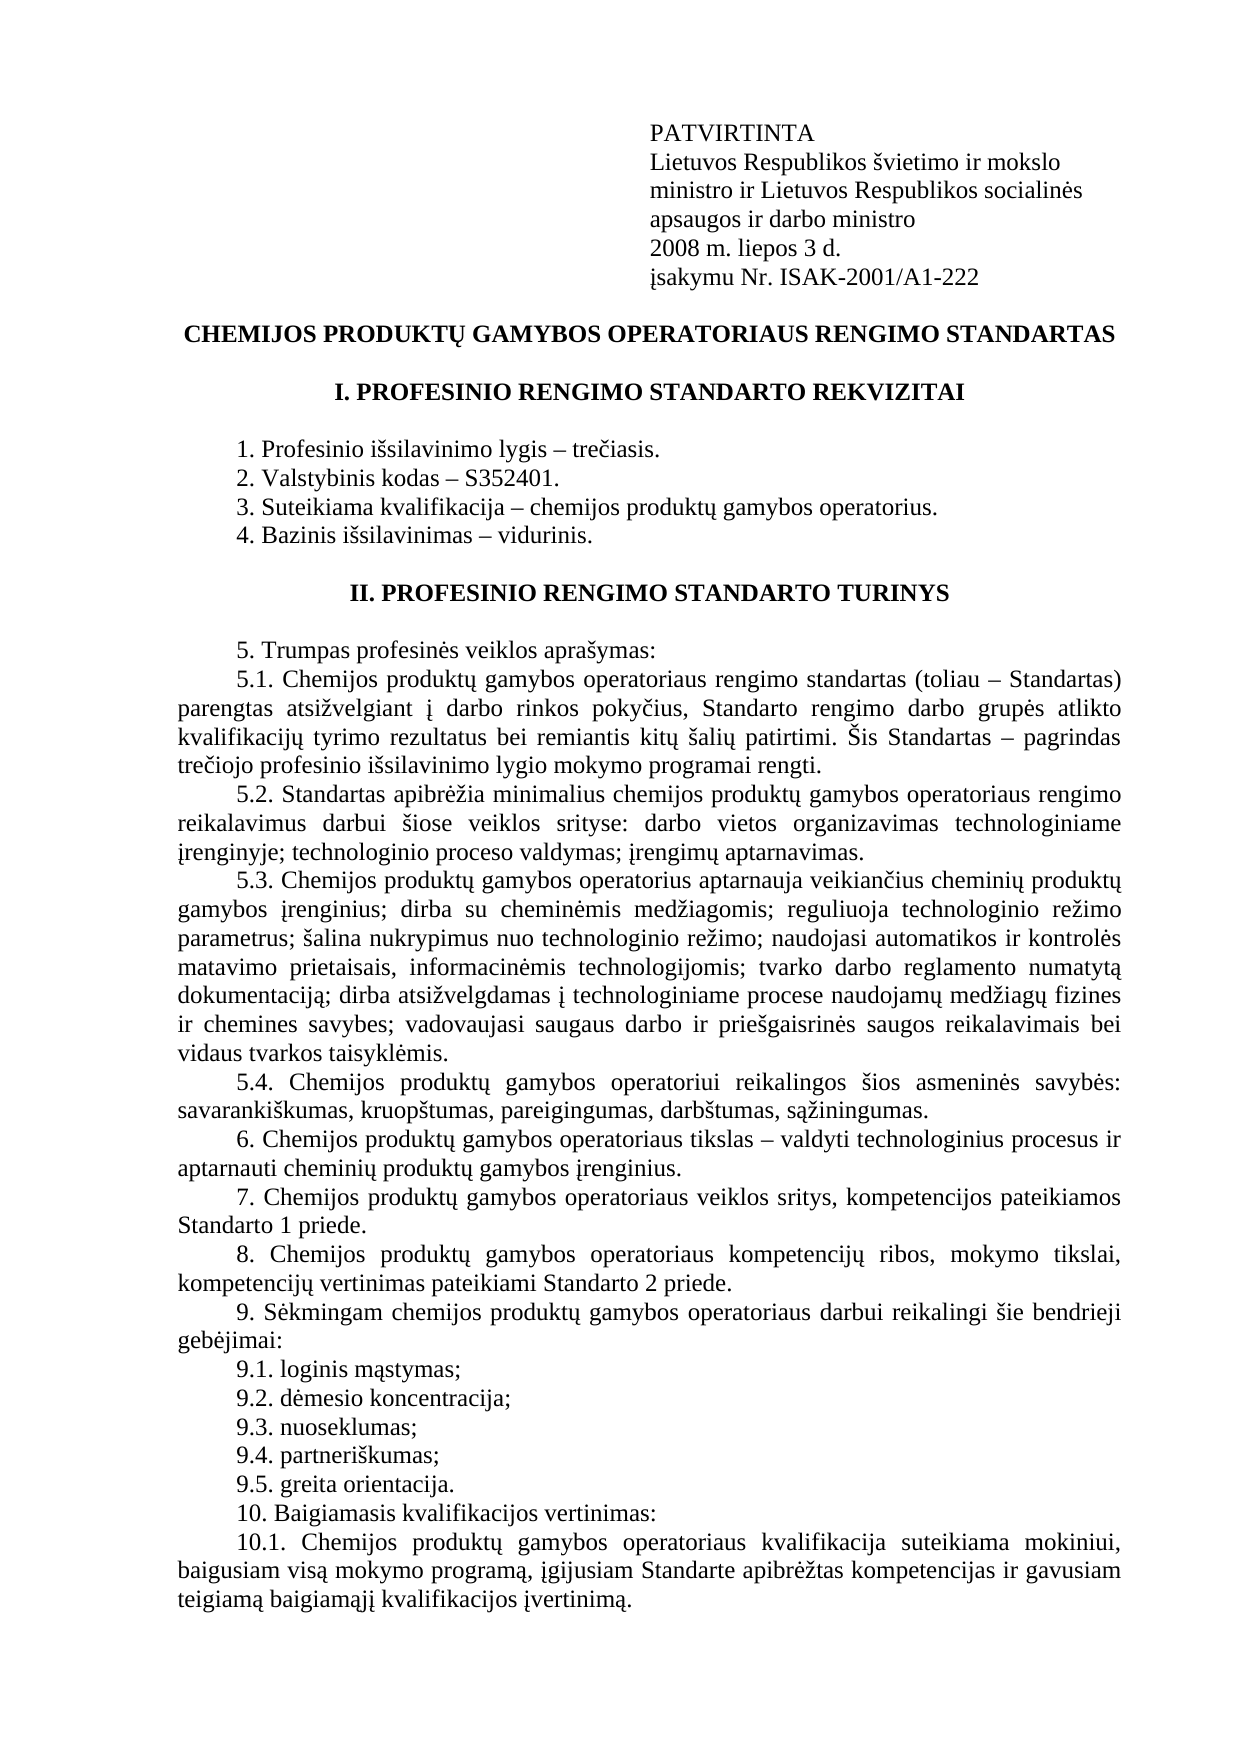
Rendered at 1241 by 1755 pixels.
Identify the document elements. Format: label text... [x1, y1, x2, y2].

text 7. Chemijos produktų gamybos operatoriaus veiklos sritys, kompetencijos pateikiamos Standarto 1 priede. [177, 1182, 1122, 1239]
text apsaugos ir darbo ministro [649, 204, 1122, 233]
text 9.2. dėmesio koncentracija; [177, 1383, 1122, 1412]
text 5.2. Standartas apibrėžia minimalius chemijos produktų gamybos operatoriaus rengimo reikalavimus darbui šiose veiklos srityse: darbo vietos organizavimas technologiniame įrenginyje; technologinio proceso valdymas; įrengimų aptarnavimas. [177, 779, 1122, 866]
text ministro ir Lietuvos Respublikos socialinės [649, 176, 1122, 204]
text 1. Profesinio išsilavinimo lygis – trečiasis. [177, 434, 1122, 463]
text 2008 m. liepos 3 d. [649, 233, 1122, 262]
text 9.3. nuoseklumas; [177, 1412, 1122, 1441]
text II. PROFESINIO RENGIMO STANDARTO TURINYS [177, 578, 1122, 607]
text 3. Suteikiama kvalifikacija – chemijos produktų gamybos operatorius. [177, 492, 1122, 521]
text 9. Sėkmingam chemijos produktų gamybos operatoriaus darbui reikalingi šie bendrieji gebėjimai: [177, 1297, 1122, 1354]
text 8. Chemijos produktų gamybos operatoriaus kompetencijų ribos, mokymo tikslai, kompetencijų vertinimas pateikiami Standarto 2 priede. [177, 1239, 1122, 1297]
text įsakymu Nr. ISAK-2001/A1-222 [649, 262, 1122, 291]
text 2. Valstybinis kodas – S352401. [177, 463, 1122, 492]
text I. PROFESINIO RENGIMO STANDARTO REKVIZITAI [177, 377, 1122, 406]
text 5.1. Chemijos produktų gamybos operatoriaus rengimo standartas (toliau – Standartas) parengtas atsižvelgiant į darbo rinkos pokyčius, Standarto rengimo darbo grupės atlikto kvalifikacijų tyrimo rezultatus bei remiantis kitų šalių patirtimi. Šis Standartas – pagrindas trečiojo profesinio išsilavinimo lygio mokymo programai rengti. [177, 664, 1122, 779]
text 9.1. loginis mąstymas; [177, 1354, 1122, 1383]
text 9.5. greita orientacija. [177, 1469, 1122, 1498]
text 4. Bazinis išsilavinimas – vidurinis. [177, 521, 1122, 549]
text 5.4. Chemijos produktų gamybos operatoriui reikalingos šios asmeninės savybės: savarankiškumas, kruopštumas, pareigingumas, darbštumas, sąžiningumas. [177, 1067, 1122, 1124]
text 5. Trumpas profesinės veiklos aprašymas: [177, 636, 1122, 664]
text 5.3. Chemijos produktų gamybos operatorius aptarnauja veikiančius cheminių produktų gamybos įrenginius; dirba su cheminėmis medžiagomis; reguliuoja technologinio režimo parametrus; šalina nukrypimus nuo technologinio režimo; naudojasi automatikos ir kontrolės matavimo prietaisais, informacinėmis technologijomis; tvarko darbo reglamento numatytą dokumentaciją; dirba atsižvelgdamas į technologiniame procese naudojamų medžiagų fizines ir chemines savybes; vadovaujasi saugaus darbo ir priešgaisrinės saugos reikalavimais bei vidaus tvarkos taisyklėmis. [177, 866, 1122, 1067]
text 10.1. Chemijos produktų gamybos operatoriaus kvalifikacija suteikiama mokiniui, baigusiam visą mokymo programą, įgijusiam Standarte apibrėžtas kompetencijas ir gavusiam teigiamą baigiamąjį kvalifikacijos įvertinimą. [177, 1527, 1122, 1613]
text PATVIRTINTA [649, 118, 1122, 147]
text Lietuvos Respublikos švietimo ir mokslo [649, 147, 1122, 176]
text 10. Baigiamasis kvalifikacijos vertinimas: [177, 1498, 1122, 1527]
text 9.4. partneriškumas; [177, 1441, 1122, 1469]
text 6. Chemijos produktų gamybos operatoriaus tikslas – valdyti technologinius procesus ir aptarnauti cheminių produktų gamybos įrenginius. [177, 1124, 1122, 1182]
text CHEMIJOS PRODUKTŲ GAMYBOS OPERATORIAUS RENGIMO STANDARTAS [177, 319, 1122, 348]
